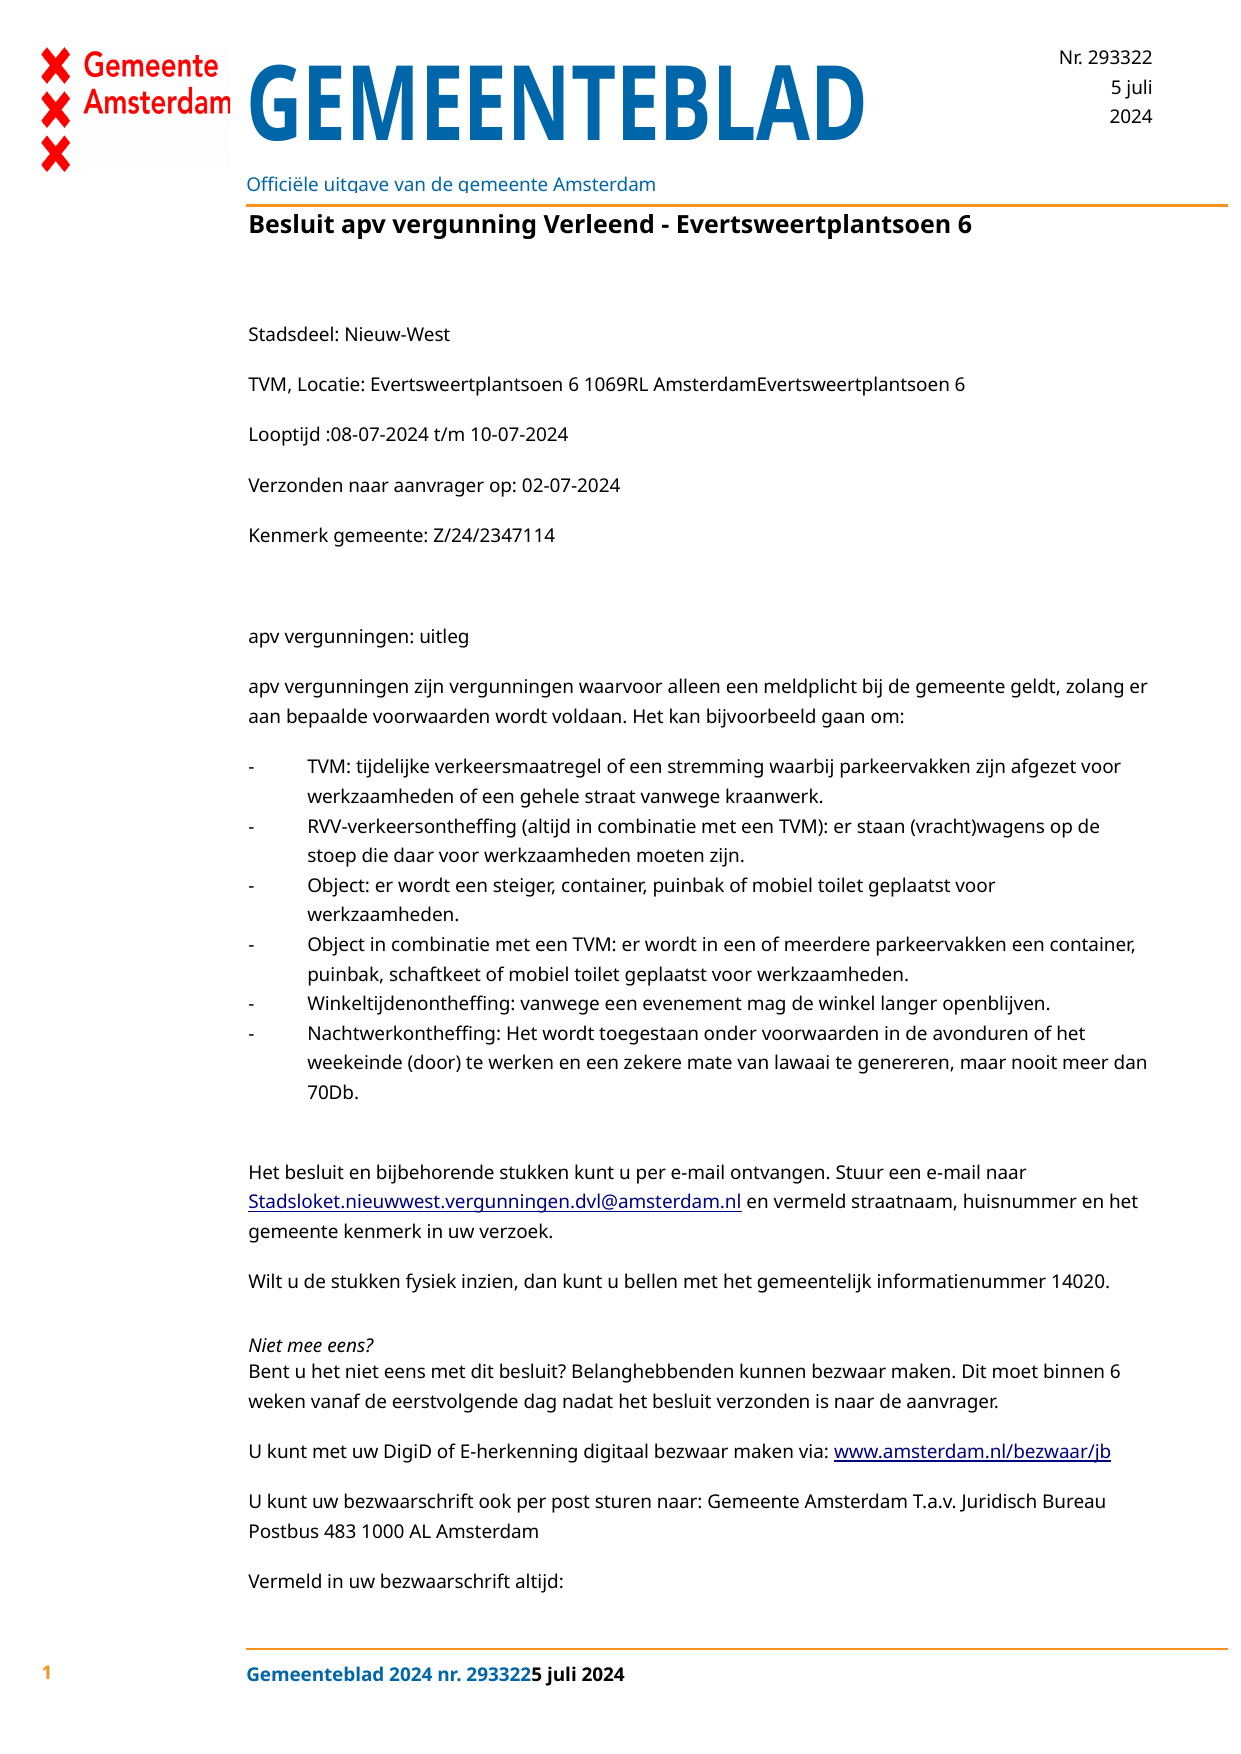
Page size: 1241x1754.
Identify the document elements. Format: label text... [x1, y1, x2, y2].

text Kenmerk gemeente: Z/24/2347114 [248, 522, 1152, 548]
text TVM, Locatie: Evertsweertplantsoen 6 1069RL AmsterdamEvertsweertplantsoen 6 [248, 371, 1152, 397]
picture [41, 47, 231, 172]
text Wilt u de stukken fysiek inzien, dan kunt u bellen met het gemeentelijk informatienummer 14020. [248, 1269, 1152, 1294]
text Niet mee eens? [248, 1333, 1152, 1358]
list Object in combinatie met een TVM: er wordt in een of meerdere parkeervakken een container, puinbak, schaftkeet of mobiel toilet geplaatst voor werkzaamheden. [248, 931, 1152, 986]
text Besluit apv vergunning Verleend - Evertsweertplantsoen 6 [248, 207, 1152, 241]
text Stadsdeel: Nieuw-West [248, 321, 1152, 346]
list RVV-verkeersontheffing (altijd in combinatie met een TVM): er staan (vracht)wagens op de stoep die daar voor werkzaamheden moeten zijn. [248, 813, 1152, 868]
text Het besluit en bijbehorende stukken kunt u per e-mail ontvangen. Stuur een e-mail naar Stadsloket.nieuwwest.vergunningen.dvl@amsterdam.nl en vermeld straatnaam, huisnummer en het gemeente kenmerk in uw verzoek. [248, 1159, 1152, 1244]
text Bent u het niet eens met dit besluit? Belanghebbenden kunnen bezwaar maken. Dit moet binnen 6 weken vanaf de eerstvolgende dag nadat het besluit verzonden is naar de aanvrager. [248, 1358, 1152, 1414]
text apv vergunningen zijn vergunningen waarvoor alleen een meldplicht bij de gemeente geldt, zolang er aan bepaalde voorwaarden wordt voldaan. Het kan bijvoorbeeld gaan om: [248, 674, 1152, 729]
list TVM: tijdelijke verkeersmaatregel of een stremming waarbij parkeervakken zijn afgezet voor werkzaamheden of een gehele straat vanwege kraanwerk. [248, 754, 1152, 809]
list Winkeltijdenontheffing: vanwege een evenement mag de winkel langer openblijven. [248, 990, 1152, 1016]
list Nachtwerkontheffing: Het wordt toegestaan onder voorwaarden in de avonduren of het weekeinde (door) te werken en een zekere mate van lawaai te genereren, maar nooit meer dan 70Db. [248, 1020, 1152, 1105]
text Vermeld in uw bezwaarschrift altijd: [248, 1569, 1152, 1594]
text Looptijd :08-07-2024 t/m 10-07-2024 [248, 422, 1152, 447]
list Object: er wordt een steiger, container, puinbak of mobiel toilet geplaatst voor werkzaamheden. [248, 872, 1152, 927]
text apv vergunningen: uitleg [248, 623, 1152, 649]
text U kunt met uw DigiD of E-herkenning digitaal bezwaar maken via: www.amsterdam.nl/bezwaar/jb [248, 1438, 1152, 1464]
text U kunt uw bezwaarschrift ook per post sturen naar: Gemeente Amsterdam T.a.v. Juridisch Bureau Postbus 483 1000 AL Amsterdam [248, 1489, 1152, 1544]
text Verzonden naar aanvrager op: 02-07-2024 [248, 472, 1152, 498]
